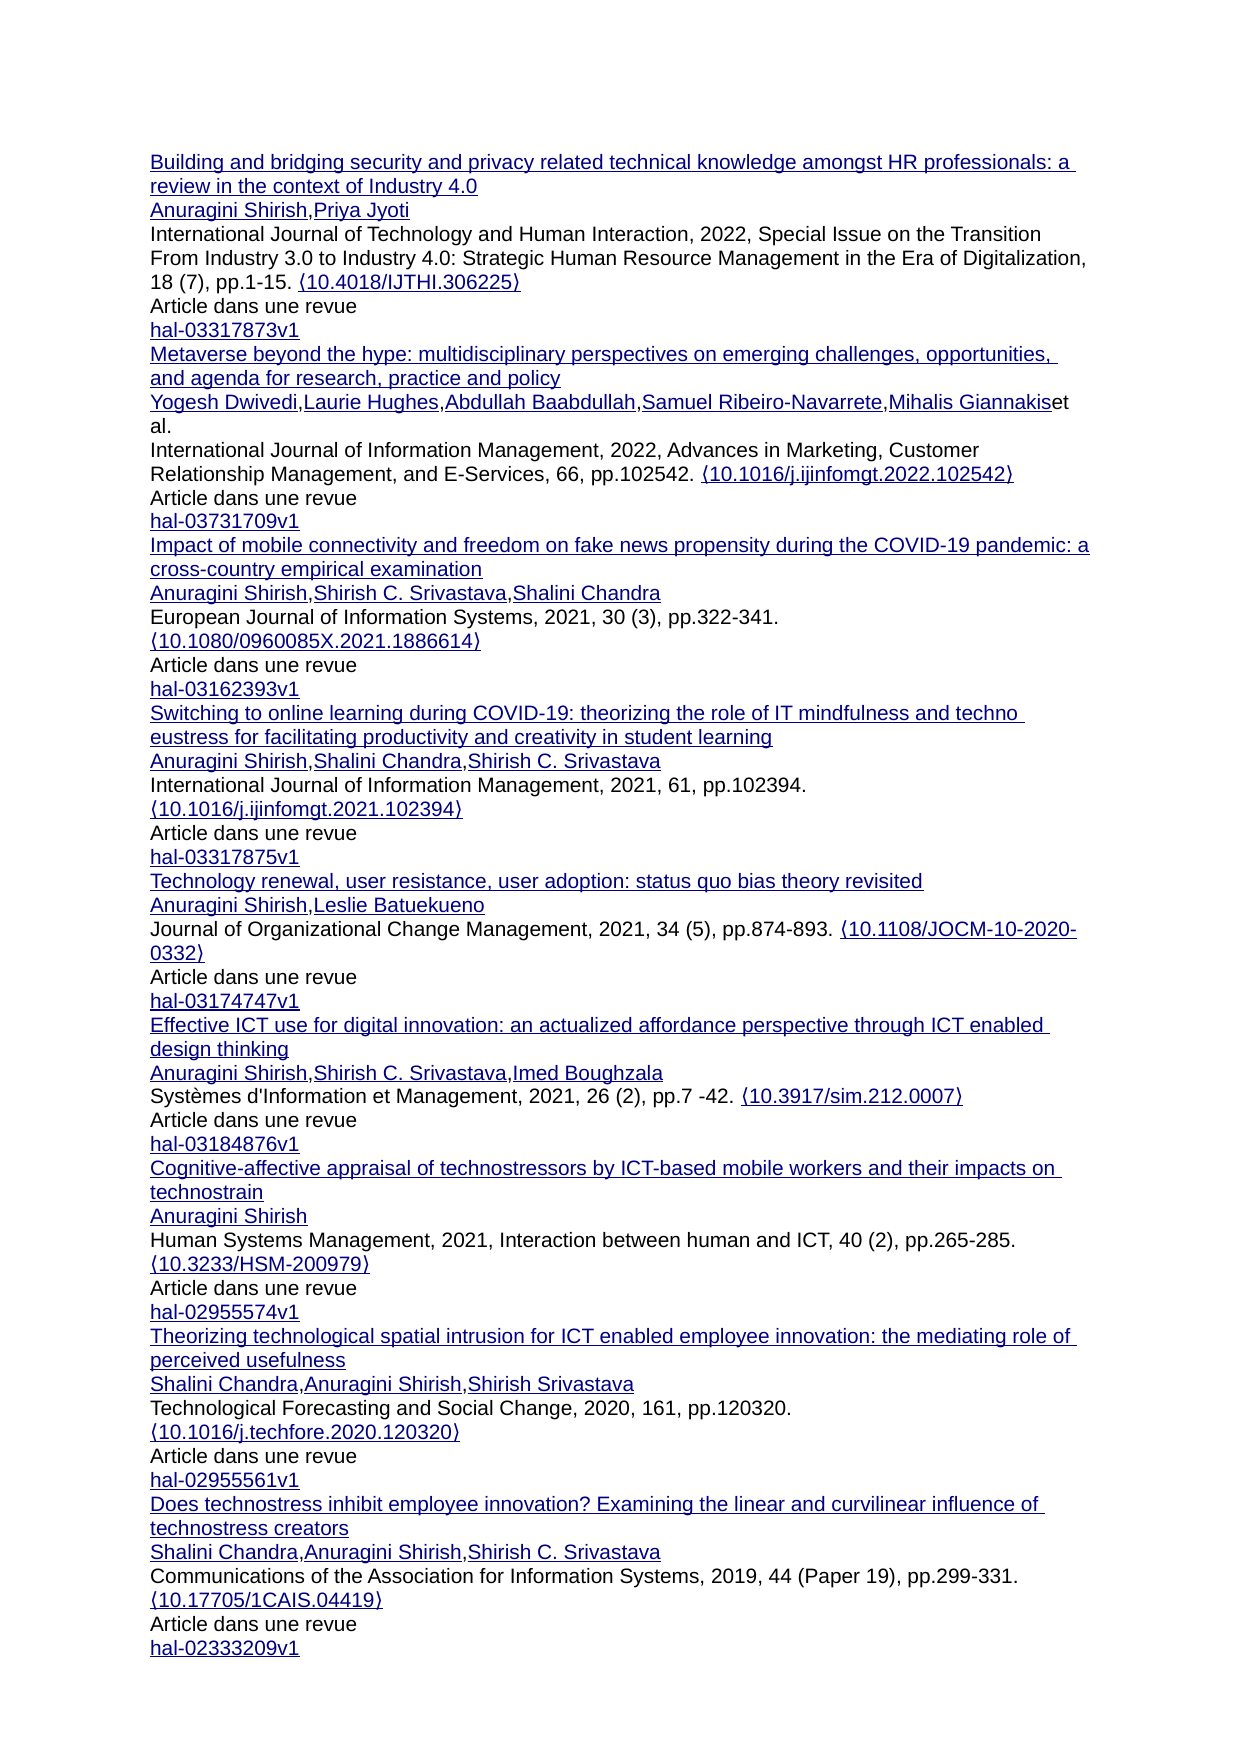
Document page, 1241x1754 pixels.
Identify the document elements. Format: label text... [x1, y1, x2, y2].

table_cell Theorizing technological spatial intrusion for ICT enabled employee innovation: the mediating role of perceived usefulness Shalini Chandra,Anuragini Shirish,Shirish Srivastava Technological Forecasting and Social Change, 2020, 161, pp.120320. ⟨10.1016/j.techfore.2020.120320⟩ Article dans une revue hal-02955561v1 [150, 1324, 1090, 1492]
table_cell cross-country empirical examination Anuragini Shirish,Shirish C. Srivastava,Shalini Chandra European Journal of Information Systems, 2021, 30 (3), pp.322-341. ⟨10.1080/0960085X.2021.1886614⟩ Article dans une revue hal-03162393v1 [150, 555, 1090, 701]
table_cell Technology renewal, user resistance, user adoption: status quo bias theory revisited Anuragini Shirish,Leslie Batuekueno Journal of Organizational Change Management, 2021, 34 (5), pp.874-893. ⟨10.1108/JOCM-10-2020-0332⟩ Article dans une revue hal-03174747v1 [150, 869, 1090, 1012]
table_cell Impact of mobile connectivity and freedom on fake news propensity during the COVID-19 pandemic: a [150, 533, 1090, 554]
table_cell Metaverse beyond the hype: multidisciplinary perspectives on emerging challenges, opportunities, and agenda for research, practice and policy Yogesh Dwivedi,Laurie Hughes,Abdullah Baabdullah,Samuel Ribeiro-Navarrete,Mihalis Giannakiset al. International Journal of Information Management, 2022, Advances in Marketing, Customer Relationship Management, and E-Services, 66, pp.102542. ⟨10.1016/j.ijinfomgt.2022.102542⟩ Article dans une revue hal-03731709v1 [150, 342, 1090, 533]
table_cell Building and bridging security and privacy related technical knowledge amongst HR professionals: a review in the context of Industry 4.0 Anuragini Shirish,Priya Jyoti International Journal of Technology and Human Interaction, 2022, Special Issue on the Transition From Industry 3.0 to Industry 4.0: Strategic Human Resource Management in the Era of Digitalization, 18 (7), pp.1-15. ⟨10.4018/IJTHI.306225⟩ Article dans une revue hal-03317873v1 [150, 150, 1090, 342]
table_cell Cognitive-affective appraisal of technostressors by ICT-based mobile workers and their impacts on technostrain Anuragini Shirish Human Systems Management, 2021, Interaction between human and ICT, 40 (2), pp.265-285. ⟨10.3233/HSM-200979⟩ Article dans une revue hal-02955574v1 [150, 1156, 1090, 1324]
table_cell Effective ICT use for digital innovation: an actualized affordance perspective through ICT enabled design thinking Anuragini Shirish,Shirish C. Srivastava,Imed Boughzala Systèmes d'Information et Management, 2021, 26 (2), pp.7 -42. ⟨10.3917/sim.212.0007⟩ Article dans une revue hal-03184876v1 [150, 1013, 1090, 1156]
table_cell Does technostress inhibit employee innovation? Examining the linear and curvilinear influence of technostress creators Shalini Chandra,Anuragini Shirish,Shirish C. Srivastava Communications of the Association for Information Systems, 2019, 44 (Paper 19), pp.299-331. ⟨10.17705/1CAIS.04419⟩ Article dans une revue hal-02333209v1 [150, 1492, 1090, 1659]
table_cell Switching to online learning during COVID-19: theorizing the role of IT mindfulness and techno eustress for facilitating productivity and creativity in student learning Anuragini Shirish,Shalini Chandra,Shirish C. Srivastava International Journal of Information Management, 2021, 61, pp.102394. ⟨10.1016/j.ijinfomgt.2021.102394⟩ Article dans une revue hal-03317875v1 [150, 701, 1090, 869]
